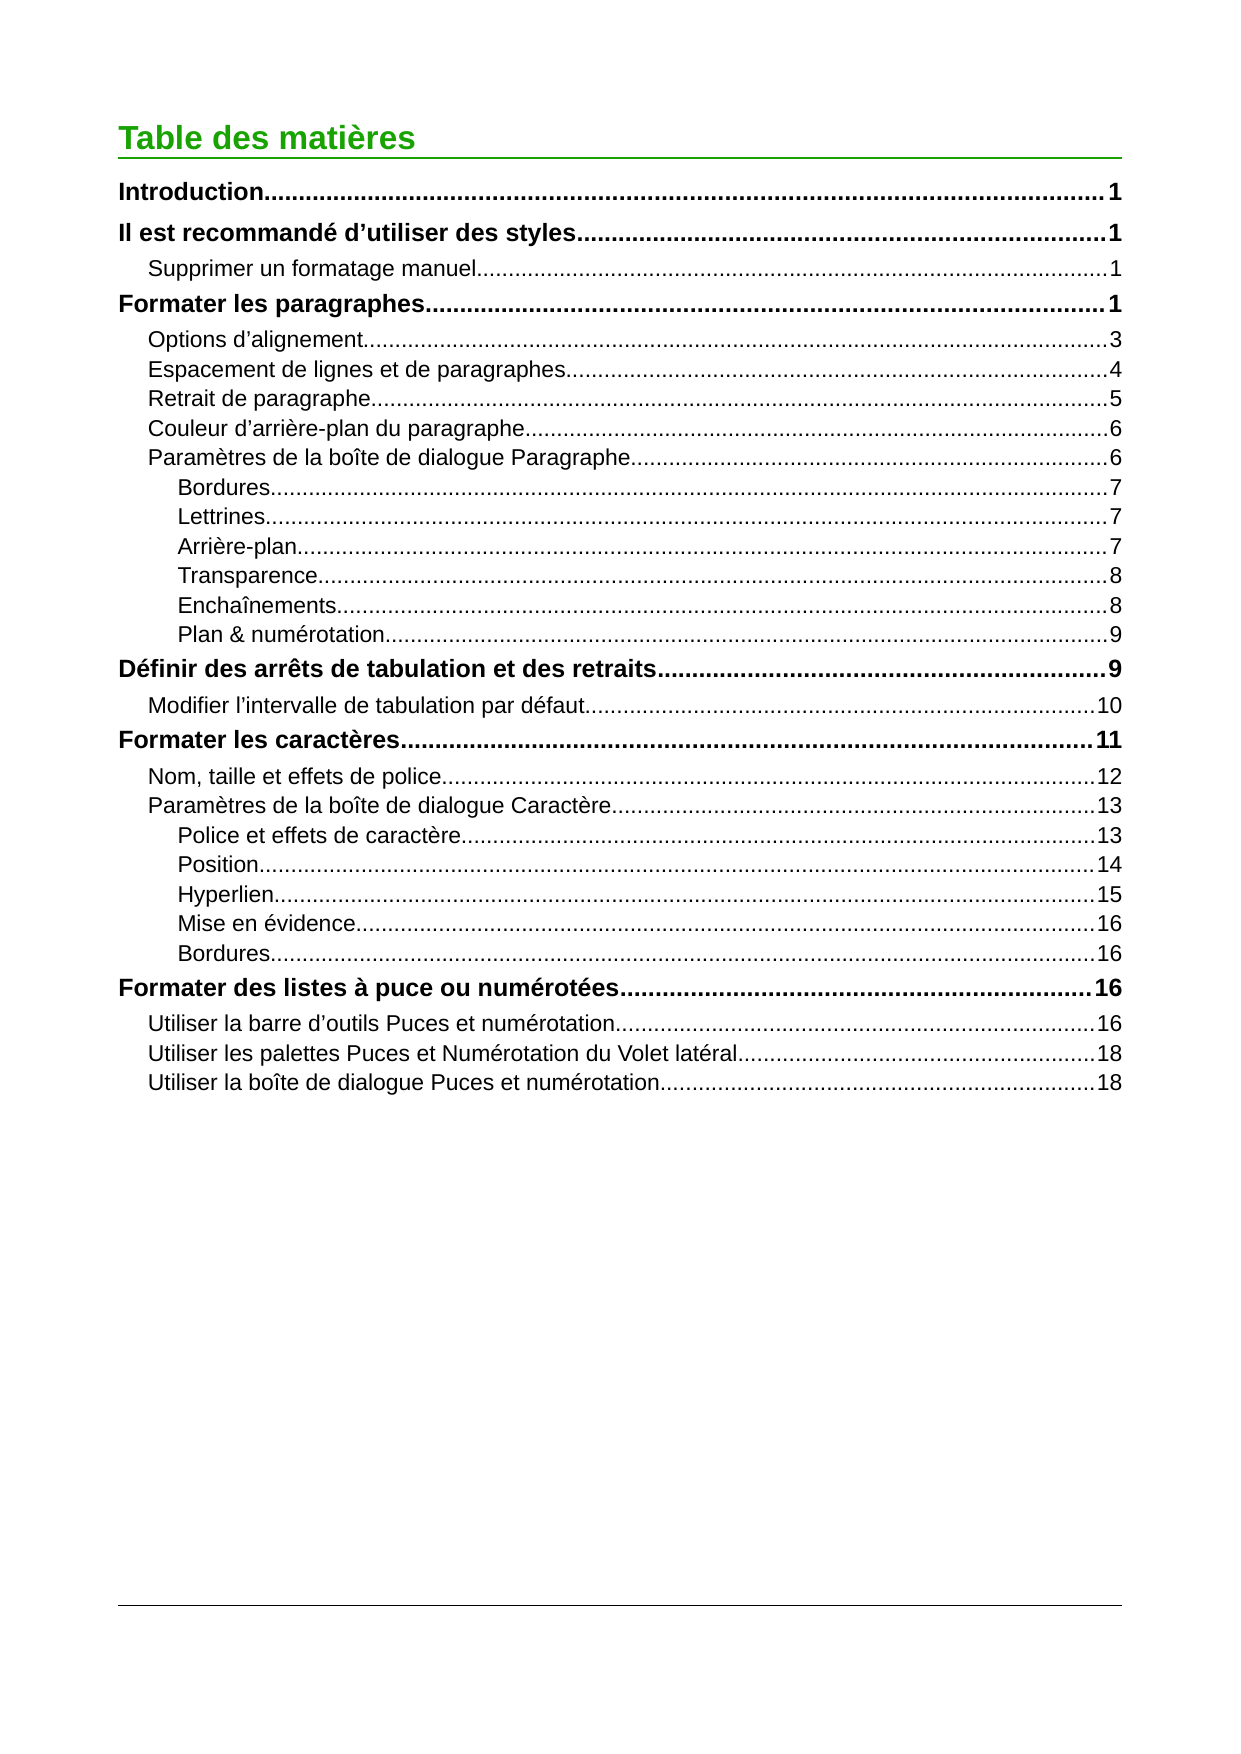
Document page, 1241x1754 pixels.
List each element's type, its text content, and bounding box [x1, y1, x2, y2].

text Bordures 16 [177, 937, 1122, 967]
text Couleur d’arrière-plan du paragraphe 6 [148, 413, 1122, 442]
text Position 14 [177, 849, 1122, 878]
subtitle Table des matières [118, 118, 1122, 157]
text Supprimer un formatage manuel 1 [148, 253, 1122, 283]
text Lettrines 7 [177, 501, 1122, 531]
text Formater les caractères 11 [118, 725, 1122, 755]
text Paramètres de la boîte de dialogue Paragraphe 6 [148, 442, 1122, 472]
text Bordures 7 [177, 472, 1122, 501]
text Définir des arrêts de tabulation et des retraits 9 [118, 654, 1122, 684]
text Police et effets de caractère 13 [177, 819, 1122, 849]
text Formater des listes à puce ou numérotées 16 [118, 973, 1122, 1002]
text Utiliser les palettes Puces et Numérotation du Volet latéral 18 [148, 1038, 1122, 1067]
text Mise en évidence 16 [177, 908, 1122, 937]
text Espacement de lignes et de paragraphes 4 [148, 354, 1122, 383]
text Utiliser la barre d’outils Puces et numérotation 16 [148, 1008, 1122, 1038]
text Plan & numérotation 9 [177, 619, 1122, 648]
text Retrait de paragraphe 5 [148, 383, 1122, 413]
text Introduction 1 [118, 177, 1122, 206]
text Nom, taille et effets de police 12 [148, 761, 1122, 790]
text Formater les paragraphes 1 [118, 289, 1122, 318]
text Enchaînements 8 [177, 589, 1122, 619]
text Hyperlien 15 [177, 878, 1122, 908]
text Utiliser la boîte de dialogue Puces et numérotation 18 [148, 1067, 1122, 1097]
text Paramètres de la boîte de dialogue Caractère 13 [148, 790, 1122, 819]
text Options d’alignement 3 [148, 324, 1122, 354]
text Arrière-plan 7 [177, 531, 1122, 560]
text Modifier l’intervalle de tabulation par défaut 10 [148, 690, 1122, 719]
text Il est recommandé d’utiliser des styles 1 [118, 218, 1122, 247]
text Transparence 8 [177, 560, 1122, 589]
